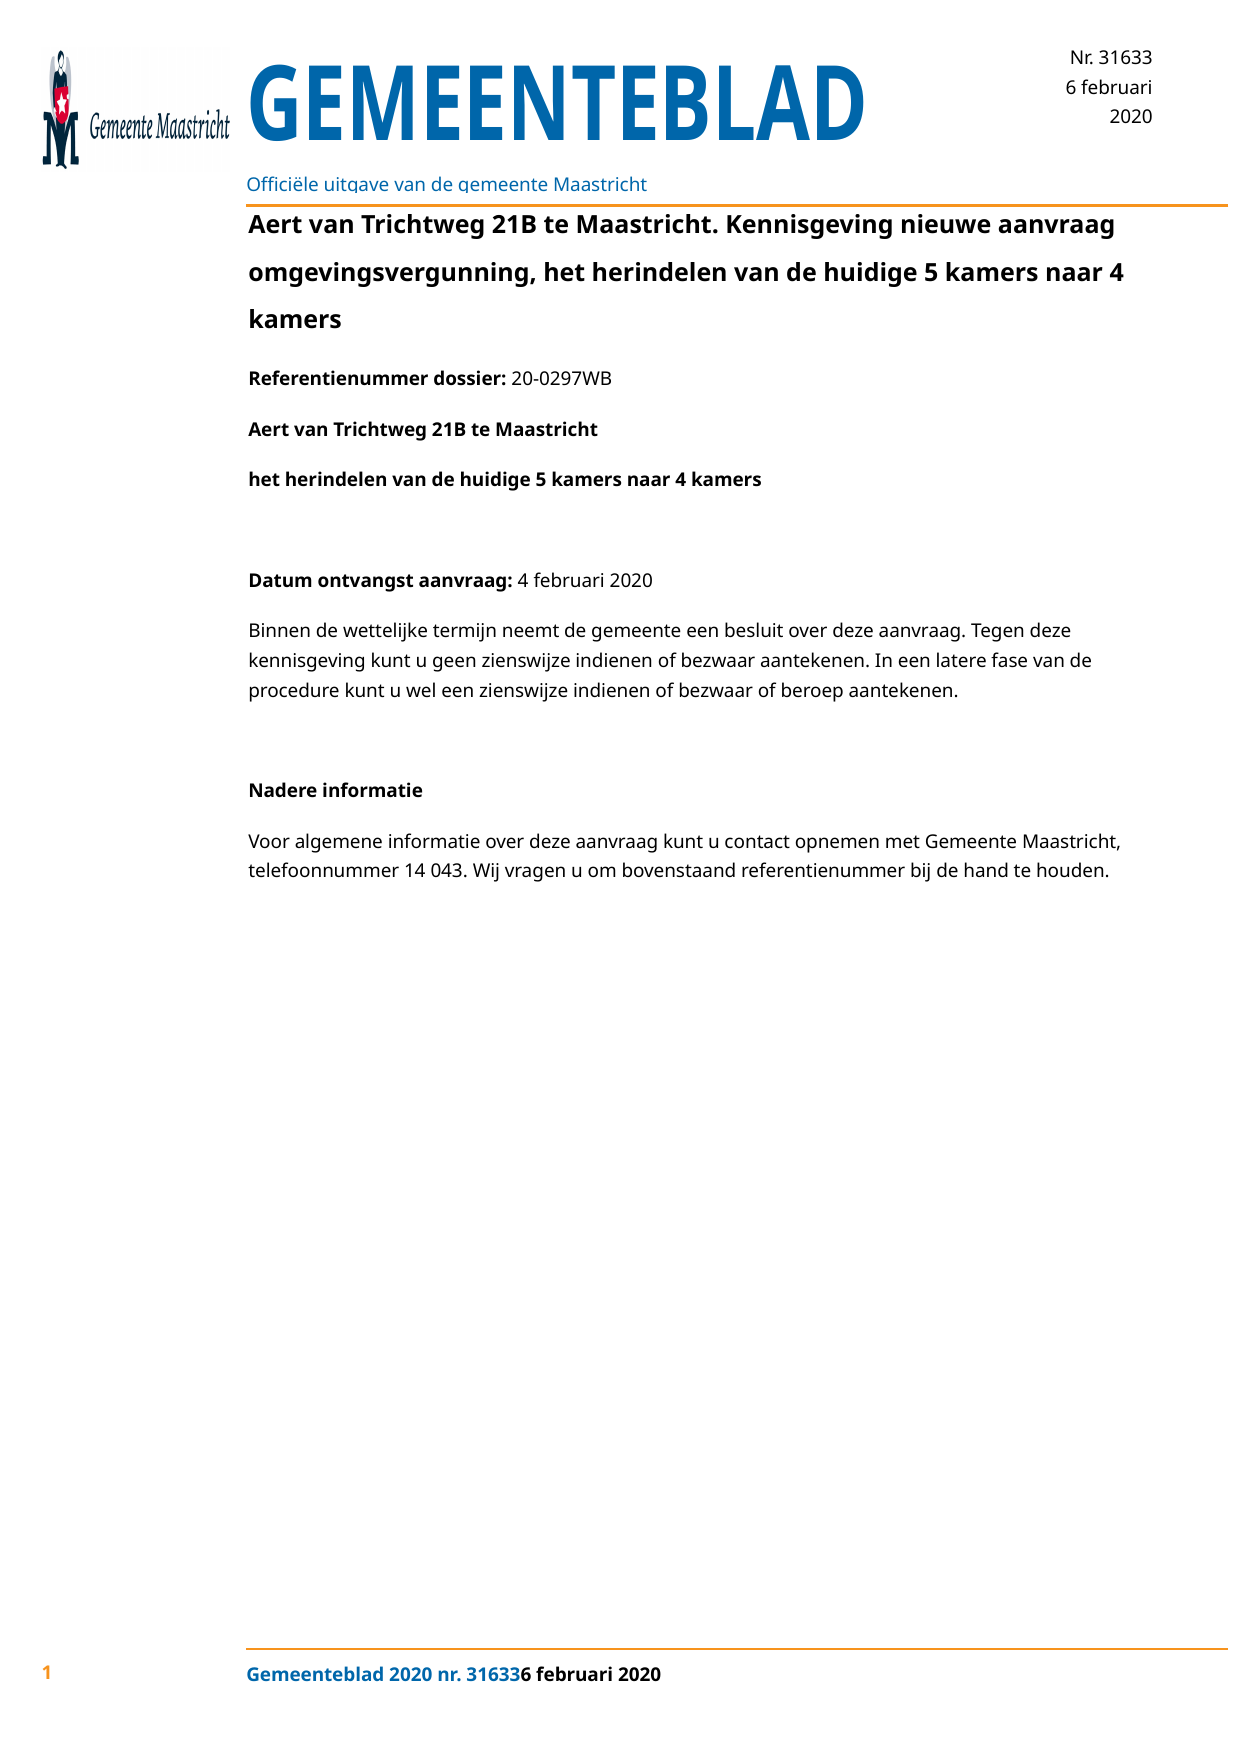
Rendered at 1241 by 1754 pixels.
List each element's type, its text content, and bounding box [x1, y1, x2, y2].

text het herindelen van de huidige 5 kamers naar 4 kamers [248, 466, 1152, 492]
text Aert van Trichtweg 21B te Maastricht [248, 416, 1152, 442]
text Referentienummer dossier: 20-0297WB [248, 366, 1152, 391]
picture [41, 47, 231, 172]
text Voor algemene informatie over deze aanvraag kunt u contact opnemen met Gemeente Maastricht, telefoonnummer 14 043. Wij vragen u om bovenstaand referentienummer bij de hand te houden. [248, 828, 1152, 883]
text Aert van Trichtweg 21B te Maastricht. Kennisgeving nieuwe aanvraag omgevingsvergunning, het herindelen van de huidige 5 kamers naar 4 kamers [248, 207, 1152, 336]
text Binnen de wettelijke termijn neemt de gemeente een besluit over deze aanvraag. Tegen deze kennisgeving kunt u geen zienswijze indienen of bezwaar aantekenen. In een latere fase van de procedure kunt u wel een zienswijze indienen of bezwaar of beroep aantekenen. [248, 618, 1152, 702]
text Datum ontvangst aanvraag: 4 februari 2020 [248, 567, 1152, 593]
text Nadere informatie [248, 778, 1152, 803]
